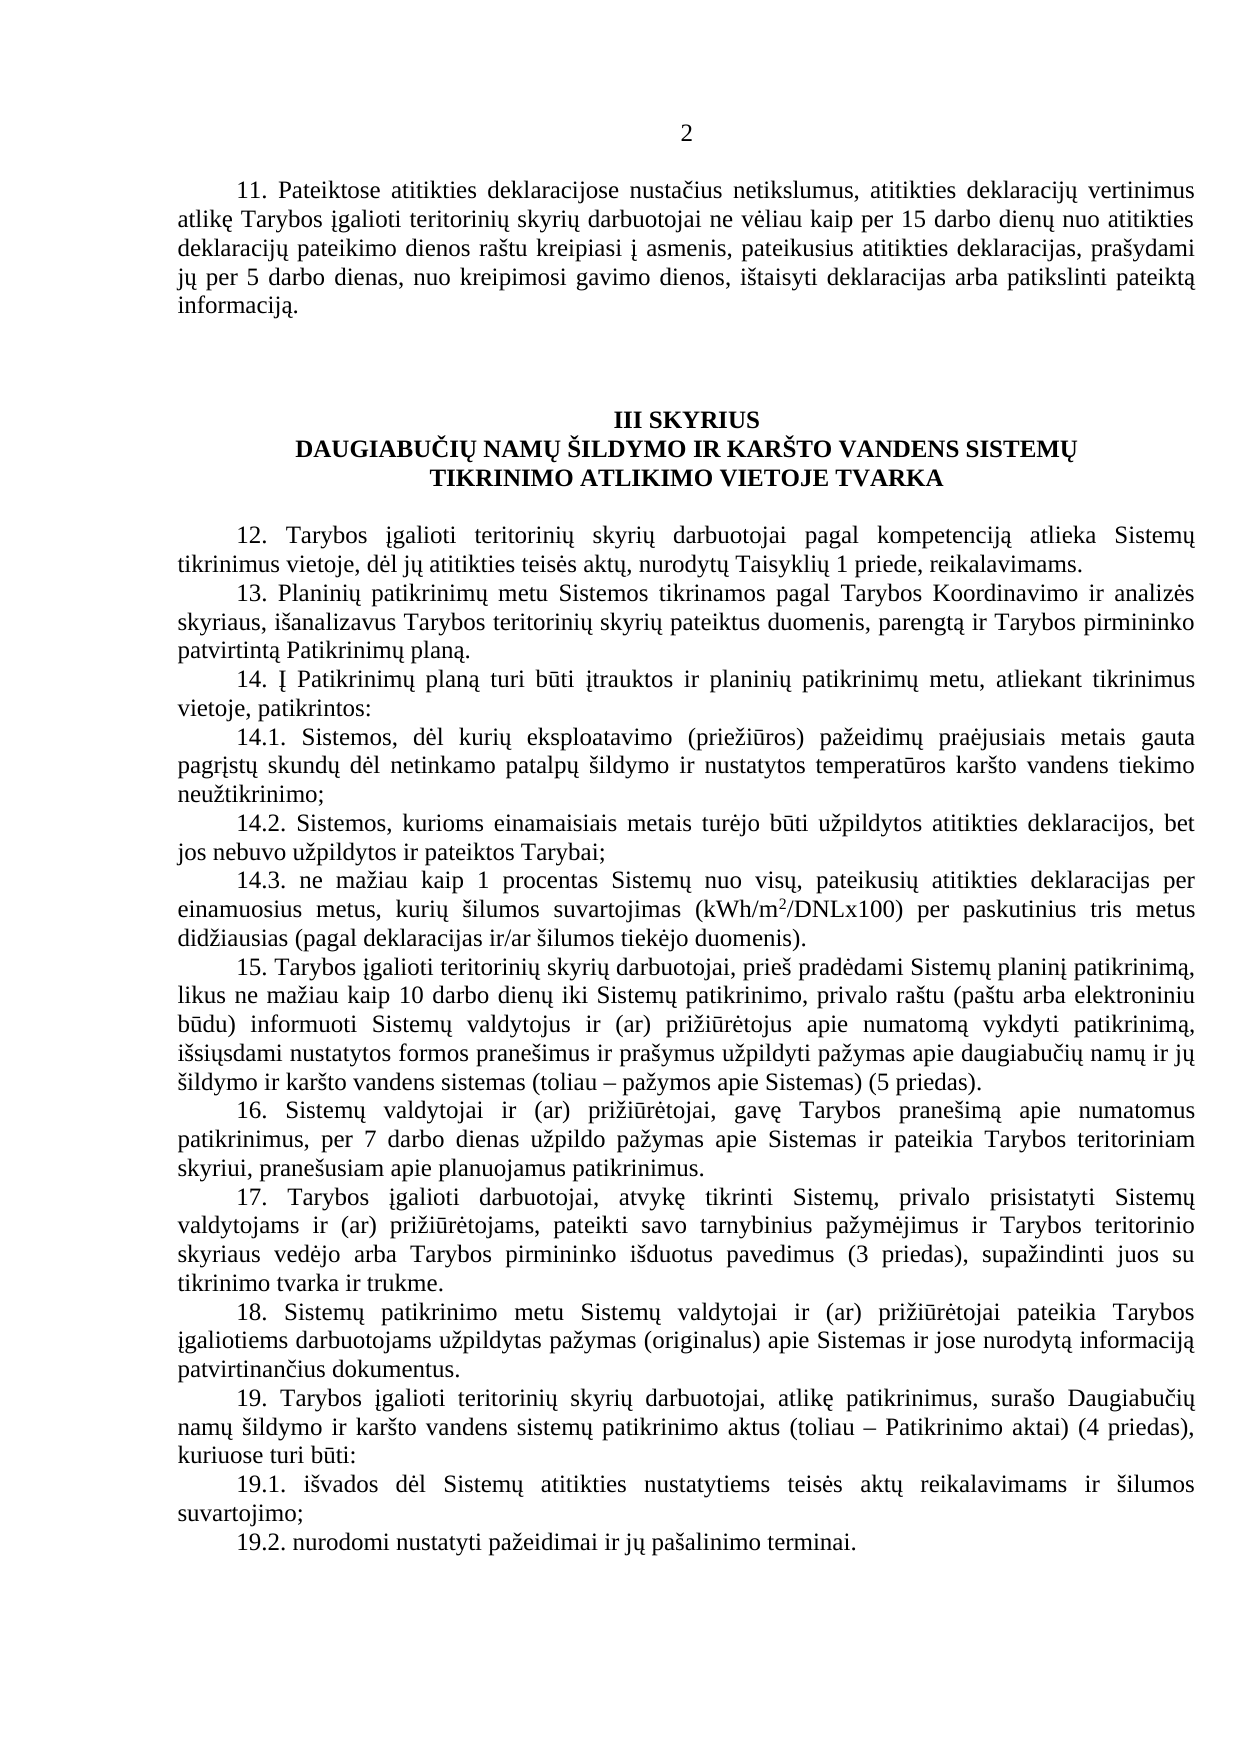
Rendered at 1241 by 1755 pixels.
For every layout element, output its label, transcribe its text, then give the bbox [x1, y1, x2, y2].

text DaugiabučiŲ namŲ šildymo ir karšto vandens sistemų [177, 434, 1196, 463]
text 12. Tarybos įgalioti teritorinių skyrių darbuotojai pagal kompetenciją atlieka Sistemų tikrinimus vietoje, dėl jų atitikties teisės aktų, nurodytų Taisyklių 1 priede, reikalavimams. [177, 521, 1196, 578]
text 16. Sistemų valdytojai ir (ar) prižiūrėtojai, gavę Tarybos pranešimą apie numatomus patikrinimus, per 7 darbo dienas užpildo pažymas apie Sistemas ir pateikia Tarybos teritoriniam skyriui, pranešusiam apie planuojamus patikrinimus. [177, 1096, 1196, 1182]
text 18. Sistemų patikrinimo metu Sistemų valdytojai ir (ar) prižiūrėtojai pateikia Tarybos įgaliotiems darbuotojams užpildytas pažymas (originalus) apie Sistemas ir jose nurodytą informaciją patvirtinančius dokumentus. [177, 1297, 1196, 1383]
text 14. Į Patikrinimų planą turi būti įtrauktos ir planinių patikrinimų metu, atliekant tikrinimus vietoje, patikrintos: [177, 664, 1196, 722]
text III SKYRIUS [177, 406, 1196, 434]
text 17. Tarybos įgalioti darbuotojai, atvykę tikrinti Sistemų, privalo prisistatyti Sistemų valdytojams ir (ar) prižiūrėtojams, pateikti savo tarnybinius pažymėjimus ir Tarybos teritorinio skyriaus vedėjo arba Tarybos pirmininko išduotus pavedimus (3 priedas), supažindinti juos su tikrinimo tvarka ir trukme. [177, 1182, 1196, 1297]
text 19.1. išvados dėl Sistemų atitikties nustatytiems teisės aktų reikalavimams ir šilumos suvartojimo; [177, 1469, 1196, 1527]
text 14.1. Sistemos, dėl kurių eksploatavimo (priežiūros) pažeidimų praėjusiais metais gauta pagrįstų skundų dėl netinkamo patalpų šildymo ir nustatytos temperatūros karšto vandens tiekimo neužtikrinimo; [177, 722, 1196, 808]
text 15. Tarybos įgalioti teritorinių skyrių darbuotojai, prieš pradėdami Sistemų planinį patikrinimą, likus ne mažiau kaip 10 darbo dienų iki Sistemų patikrinimo, privalo raštu (paštu arba elektroniniu būdu) informuoti Sistemų valdytojus ir (ar) prižiūrėtojus apie numatomą vykdyti patikrinimą, išsiųsdami nustatytos formos pranešimus ir prašymus užpildyti pažymas apie daugiabučių namų ir jų šildymo ir karšto vandens sistemas (toliau – pažymos apie Sistemas) (5 priedas). [177, 952, 1196, 1096]
text 14.2. Sistemos, kurioms einamaisiais metais turėjo būti užpildytos atitikties deklaracijos, bet jos nebuvo užpildytos ir pateiktos Tarybai; [177, 808, 1196, 866]
text 11. Pateiktose atitikties deklaracijose nustačius netikslumus, atitikties deklaracijų vertinimus atlikę Tarybos įgalioti teritorinių skyrių darbuotojai ne vėliau kaip per 15 darbo dienų nuo atitikties deklaracijų pateikimo dienos raštu kreipiasi į asmenis, pateikusius atitikties deklaracijas, prašydami jų per 5 darbo dienas, nuo kreipimosi gavimo dienos, ištaisyti deklaracijas arba patikslinti pateiktą informaciją. [177, 176, 1196, 319]
text 19.2. nurodomi nustatyti pažeidimai ir jų pašalinimo terminai. [177, 1527, 1196, 1556]
text 13. Planinių patikrinimų metu Sistemos tikrinamos pagal Tarybos Koordinavimo ir analizės skyriaus, išanalizavus Tarybos teritorinių skyrių pateiktus duomenis, parengtą ir Tarybos pirmininko patvirtintą Patikrinimų planą. [177, 578, 1196, 664]
text TIKRINIMO ATLIKIMO VIETOJE TVARKA [177, 463, 1196, 492]
text 14.3. ne mažiau kaip 1 procentas Sistemų nuo visų, pateikusių atitikties deklaracijas per einamuosius metus, kurių šilumos suvartojimas (kWh/m2/DNLx100) per paskutinius tris metus didžiausias (pagal deklaracijas ir/ar šilumos tiekėjo duomenis). [177, 866, 1196, 952]
text 19. Tarybos įgalioti teritorinių skyrių darbuotojai, atlikę patikrinimus, surašo Daugiabučių namų šildymo ir karšto vandens sistemų patikrinimo aktus (toliau – Patikrinimo aktai) (4 priedas), kuriuose turi būti: [177, 1383, 1196, 1469]
